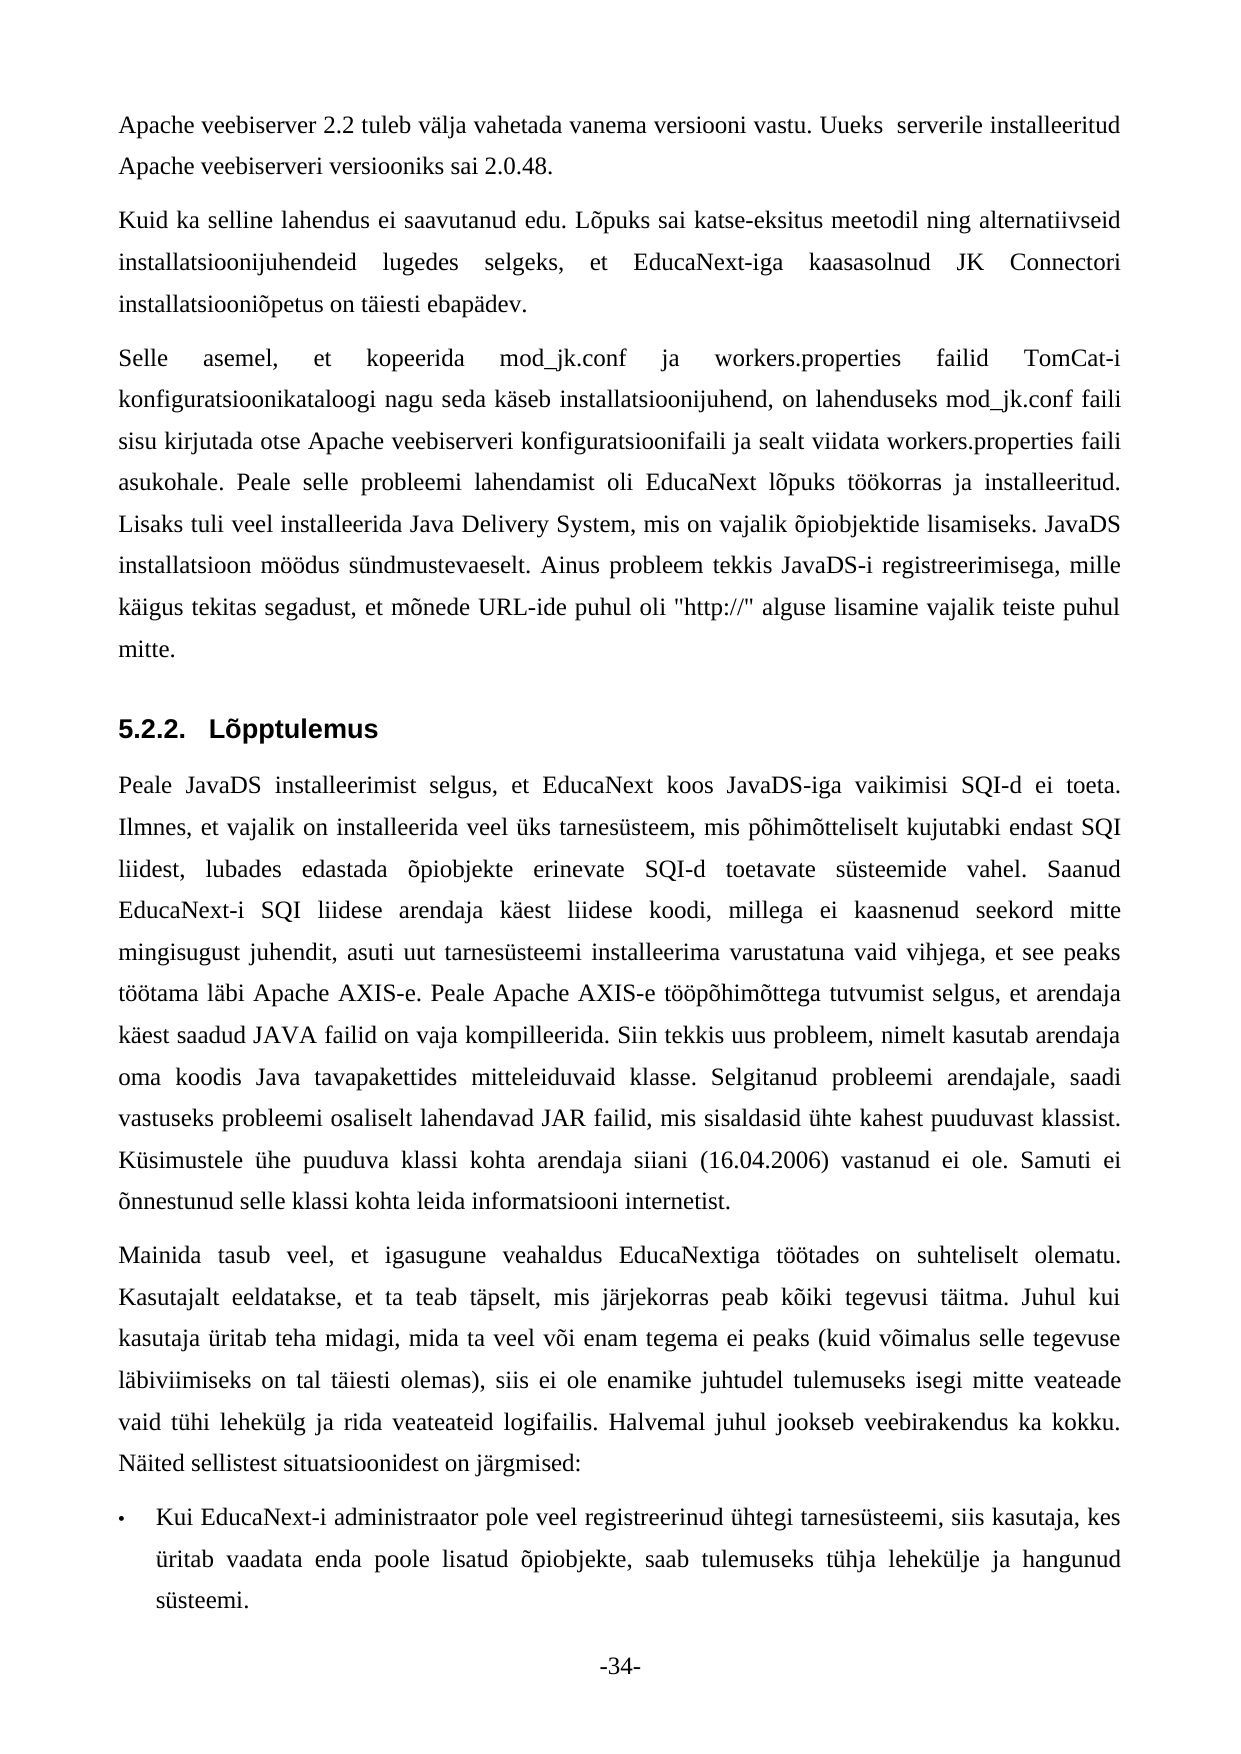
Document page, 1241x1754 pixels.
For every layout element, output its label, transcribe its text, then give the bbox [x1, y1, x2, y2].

text Mainida tasub veel, et igasugune veahaldus EducaNextiga töötades on suhteliselt olematu. Kasutajalt eeldatakse, et ta teab täpselt, mis järjekorras peab kõiki tegevusi täitma. Juhul kui kasutaja üritab teha midagi, mida ta veel või enam tegema ei peaks (kuid võimalus selle tegevuse läbiviimiseks on tal täiesti olemas), siis ei ole enamike juhtudel tulemuseks isegi mitte veateade vaid tühi lehekülg ja rida veateateid logifailis. Halvemal juhul jookseb veebirakendus ka kokku. Näited sellistest situatsioonidest on järgmised: [118, 1241, 1122, 1477]
text Apache veebiserver 2.2 tuleb välja vahetada vanema versiooni vastu. Uueks serverile installeeritud Apache veebiserveri versiooniks sai 2.0.48. [118, 111, 1122, 180]
subtitle Lõpptulemus [118, 714, 1122, 744]
text Selle asemel, et kopeerida mod_jk.conf ja workers.properties failid TomCat-i konfiguratsioonikataloogi nagu seda käseb installatsioonijuhend, on lahenduseks mod_jk.conf faili sisu kirjutada otse Apache veebiserveri konfiguratsioonifaili ja sealt viidata workers.properties faili asukohale. Peale selle probleemi lahendamist oli EducaNext lõpuks töökorras ja installeeritud. Lisaks tuli veel installeerida Java Delivery System, mis on vajalik õpiobjektide lisamiseks. JavaDS installatsioon möödus sündmustevaeselt. Ainus probleem tekkis JavaDS-i registreerimisega, mille käigus tekitas segadust, et mõnede URL-ide puhul oli "http://" alguse lisamine vajalik teiste puhul mitte. [118, 344, 1122, 662]
list Kui EducaNext-i administraator pole veel registreerinud ühtegi tarnesüsteemi, siis kasutaja, kes üritab vaadata enda poole lisatud õpiobjekte, saab tulemuseks tühja lehekülje ja hangunud süsteemi. [118, 1503, 1122, 1614]
text Kuid ka selline lahendus ei saavutanud edu. Lõpuks sai katse-eksitus meetodil ning alternatiivseid installatsioonijuhendeid lugedes selgeks, et EducaNext-iga kaasasolnud JK Connectori installatsiooniõpetus on täiesti ebapädev. [118, 207, 1122, 317]
text Peale JavaDS installeerimist selgus, et EducaNext koos JavaDS-iga vaikimisi SQI-d ei toeta. Ilmnes, et vajalik on installeerida veel üks tarnesüsteem, mis põhimõtteliselt kujutabki endast SQI liidest, lubades edastada õpiobjekte erinevate SQI-d toetavate süsteemide vahel. Saanud EducaNext-i SQI liidese arendaja käest liidese koodi, millega ei kaasnenud seekord mitte mingisugust juhendit, asuti uut tarnesüsteemi installeerima varustatuna vaid vihjega, et see peaks töötama läbi Apache AXIS-e. Peale Apache AXIS-e tööpõhimõttega tutvumist selgus, et arendaja käest saadud JAVA failid on vaja kompilleerida. Siin tekkis uus probleem, nimelt kasutab arendaja oma koodis Java tavapakettides mitteleiduvaid klasse. Selgitanud probleemi arendajale, saadi vastuseks probleemi osaliselt lahendavad JAR failid, mis sisaldasid ühte kahest puuduvast klassist. Küsimustele ühe puuduva klassi kohta arendaja siiani (16.04.2006) vastanud ei ole. Samuti ei õnnestunud selle klassi kohta leida informatsiooni internetist. [118, 772, 1122, 1215]
